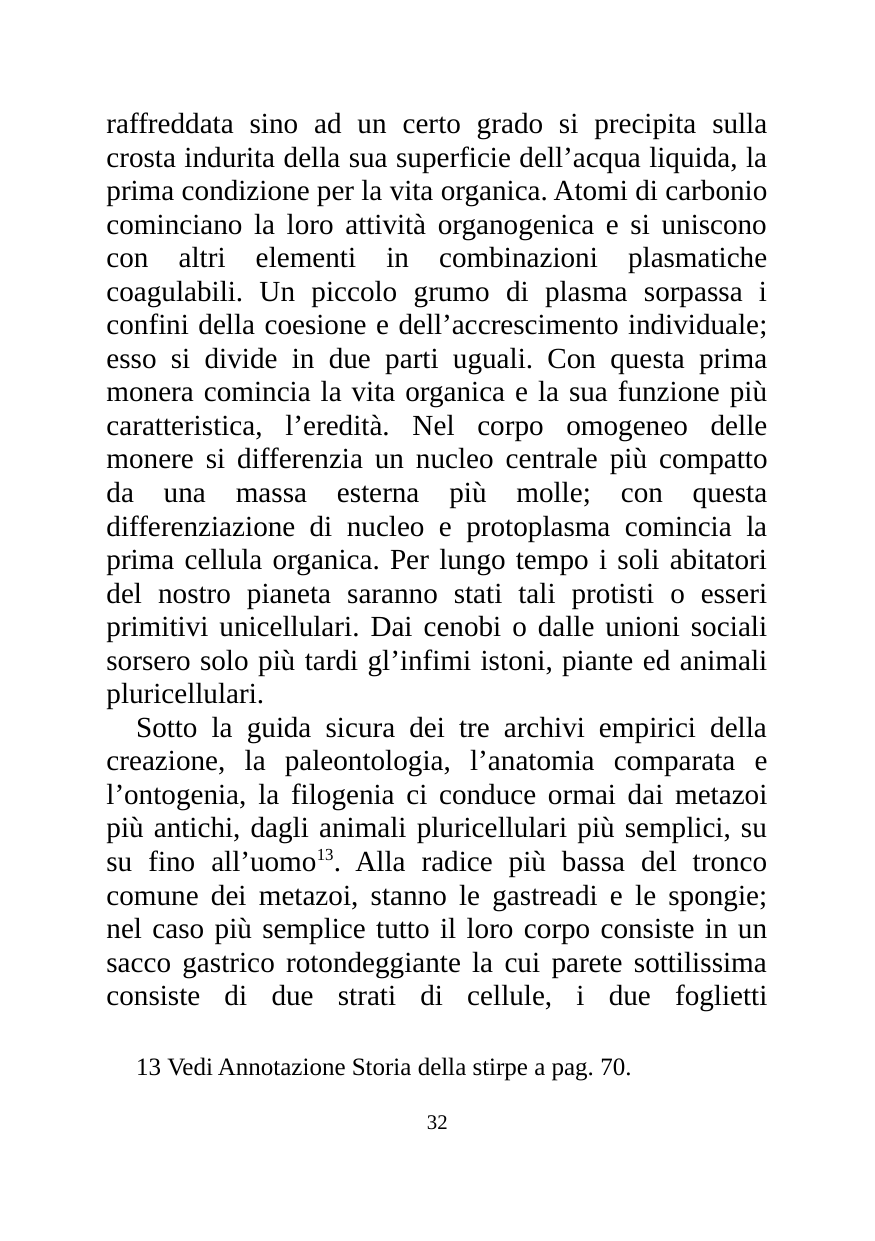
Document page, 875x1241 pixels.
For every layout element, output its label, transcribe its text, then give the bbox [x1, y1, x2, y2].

text raffreddata sino ad un certo grado si precipita sulla crosta indurita della sua superficie dell’acqua liquida, la prima condizione per la vita organica. Atomi di carbonio cominciano la loro attività organogenica e si uniscono con altri elementi in combinazioni plasmatiche coagulabili. Un piccolo grumo di plasma sorpassa i confini della coesione e dell’accrescimento individuale; esso si divide in due parti uguali. Con questa prima monera comincia la vita organica e la sua funzione più caratteristica, l’eredità. Nel corpo omogeneo delle monere si differenzia un nucleo centrale più compatto da una massa esterna più molle; con questa differenziazione di nucleo e protoplasma comincia la prima cellula organica. Per lungo tempo i soli abitatori del nostro pianeta saranno stati tali protisti o esseri primitivi unicellulari. Dai cenobi o dalle unioni sociali sorsero solo più tardi gl’infimi istoni, piante ed animali pluricellulari. [106, 106, 768, 710]
text Vedi Annotazione Storia della stirpe a pag. 69. [106, 1052, 768, 1080]
text Sotto la guida sicura dei tre archivi empirici della creazione, la paleontologia, l’anatomia comparata e l’ontogenia, la filogenia ci conduce ormai dai metazoi più antichi, dagli animali pluricellulari più semplici, su su fino all’uomo. Alla radice più bassa del tronco comune dei metazoi, stanno le gastreadi e le spongie; nel caso più semplice tutto il loro corpo consiste in un sacco gastrico rotondeggiante la cui parete sottilissima consiste di due strati di cellule, i due foglietti [106, 710, 768, 1012]
